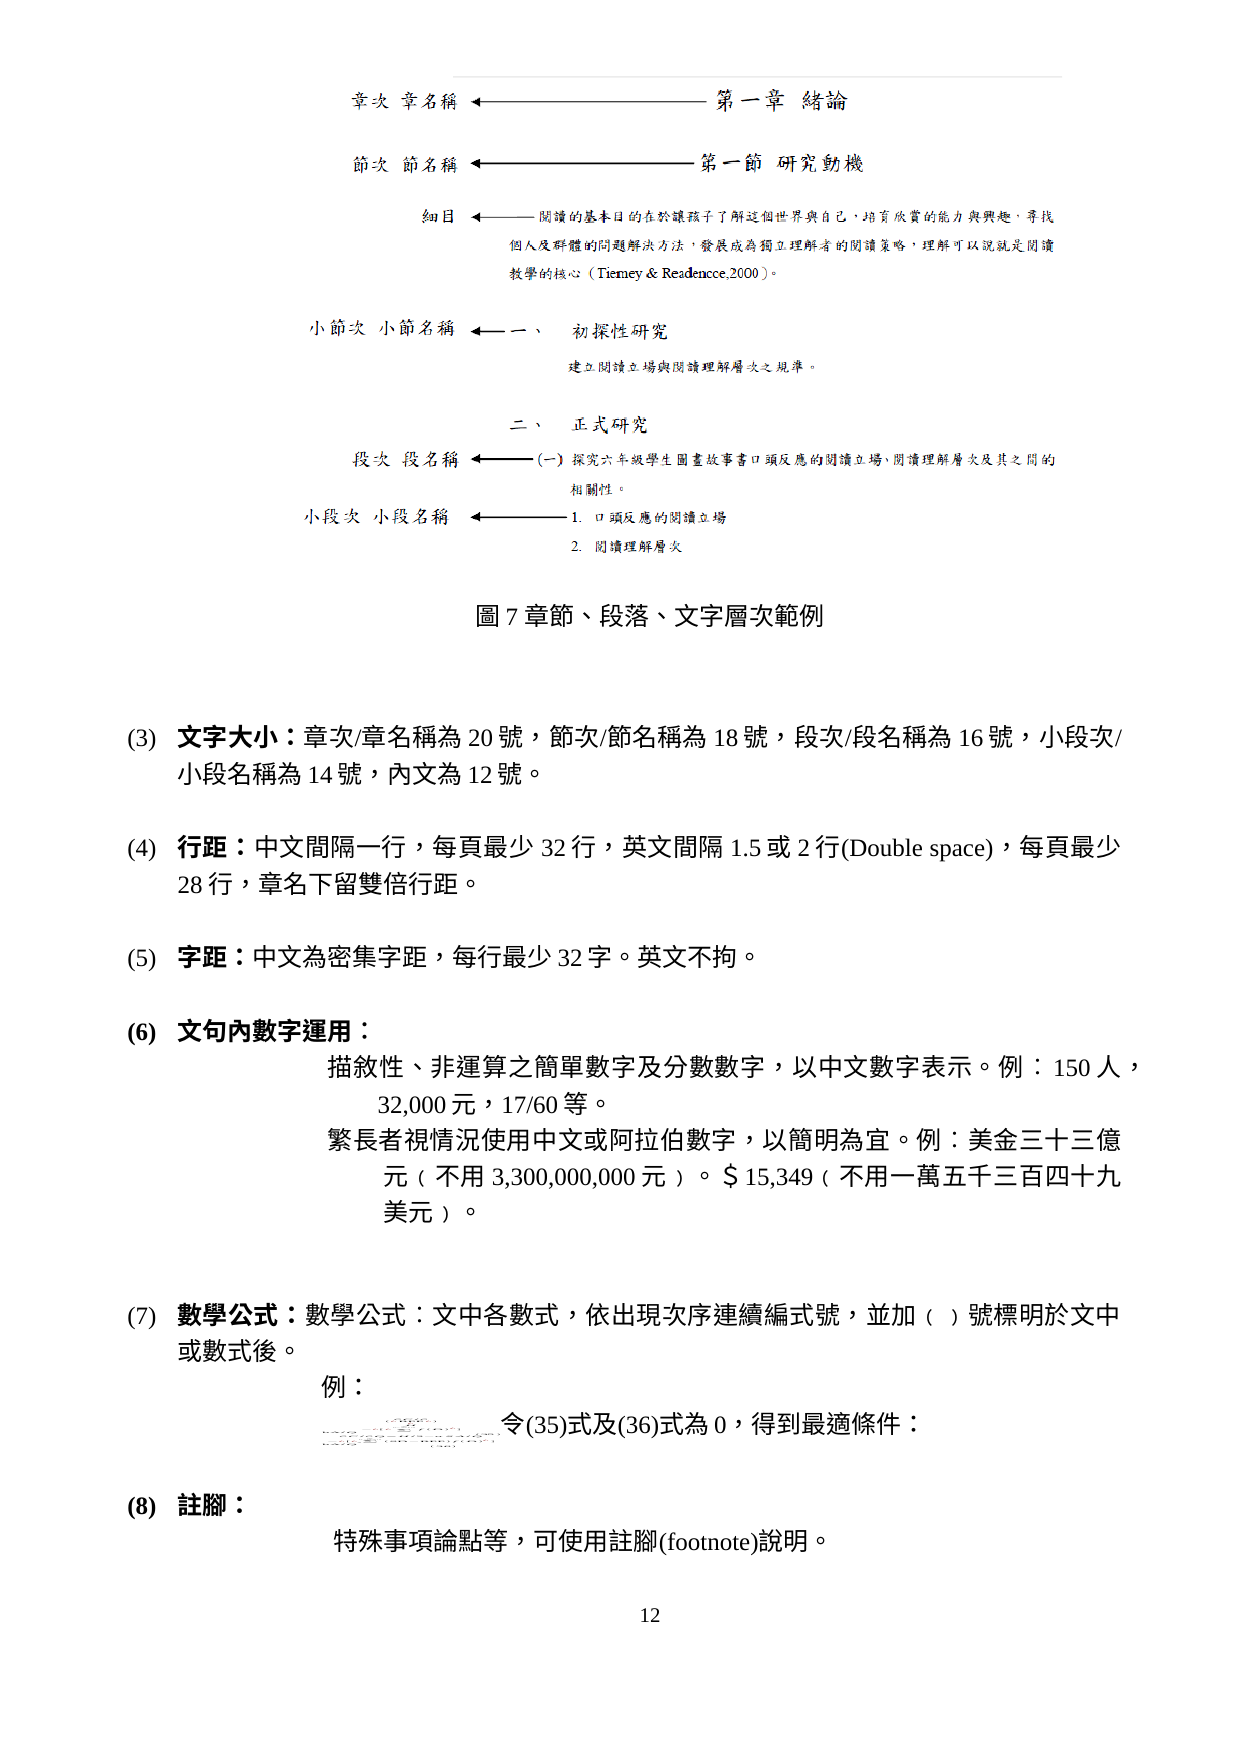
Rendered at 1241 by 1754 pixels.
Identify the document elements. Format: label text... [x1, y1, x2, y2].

list 註腳： [127, 1485, 1122, 1521]
list 文句內數字運用︰ [127, 1012, 1122, 1048]
list 字距：中文為密集字距，每行最少32字。英文不拘。 [127, 938, 1122, 974]
text 特殊事項論點等，可使用註腳(footnote)說明。 [327, 1521, 1122, 1558]
list 行距：中文間隔一行，每頁最少32行，英文間隔1.5或2行(Double space)，每頁最少 28 行，章名下留雙倍行距。 [127, 828, 1122, 900]
text 例： [321, 1368, 1122, 1404]
text 圖7 章節、段落、文字層次範例 [177, 597, 1122, 633]
list 數學公式：數學公式︰文中各數式，依出現次序連續編式號，並加﹙﹚號標明於文中或數式後。 [127, 1295, 1122, 1368]
text 令(35)式及(36)式為0，得到最適條件： [321, 1404, 1122, 1448]
list 繁長者視情況使用中文或阿拉伯數字，以簡明為宜。例︰美金三十三億元﹙不用3,300,000,000元﹚。＄15,349﹙不用一萬五千三百四十九美元﹚。 [327, 1120, 1122, 1229]
list 文字大小：章次/章名稱為20號，節次/節名稱為18號，段次/段名稱為16號，小段次/小段名稱為14號，內文為12號。 [127, 718, 1122, 790]
text 描敘性、非運算之簡單數字及分數數字，以中文數字表示。例︰150人，32,000元，17/60等。 [327, 1048, 1122, 1120]
